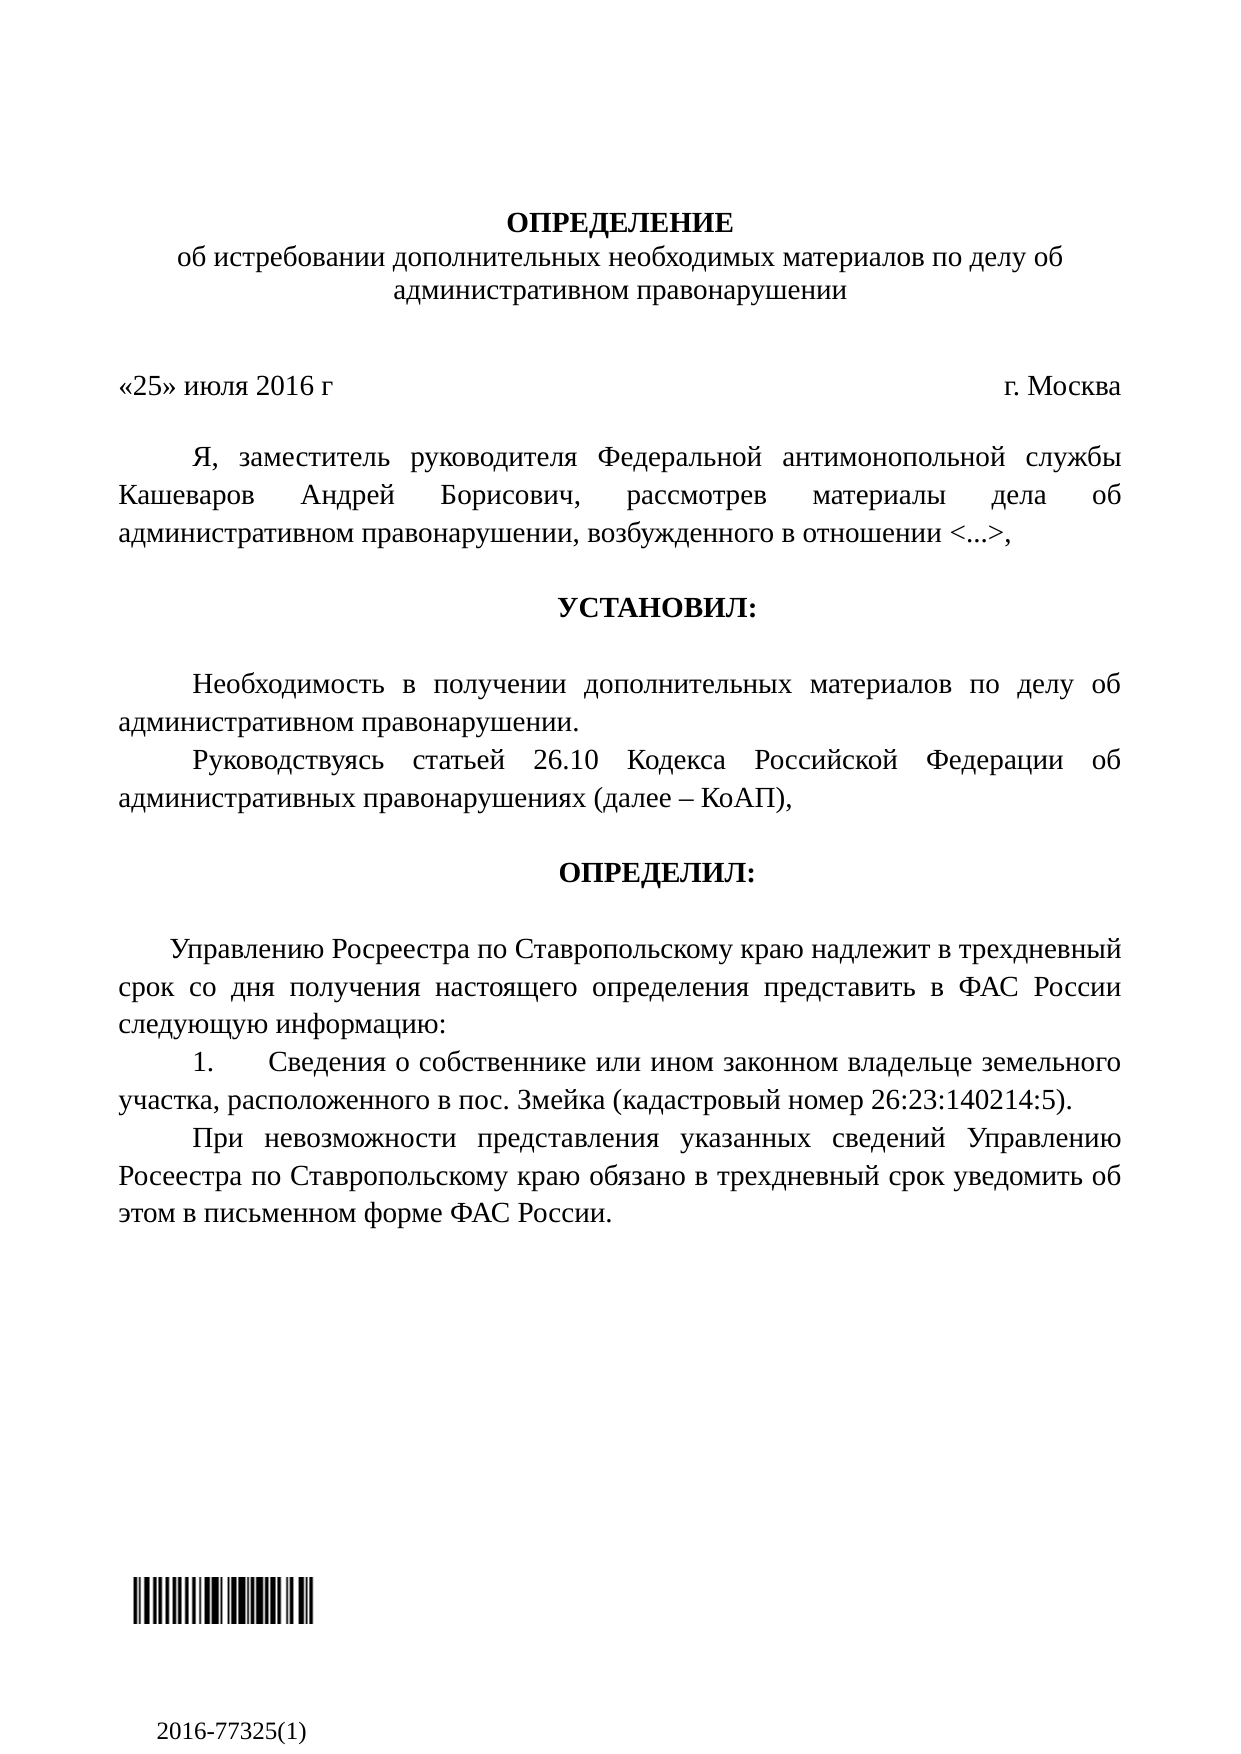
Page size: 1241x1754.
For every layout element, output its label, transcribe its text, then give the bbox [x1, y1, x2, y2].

text Я, заместитель руководителя Федеральной антимонопольной службы Кашеваров Андрей Борисович, рассмотрев материалы дела об административном правонарушении, возбужденного в отношении <...>, [118, 435, 1122, 548]
list Управлению Росреестра по Ставропольскому краю надлежит в трехдневный срок со дня получения настоящего определения представить в ФАС России следующую информацию: [118, 927, 1122, 1040]
text об истребовании дополнительных необходимых материалов по делу об административном правонарушении [118, 239, 1122, 306]
text При невозможности представления указанных сведений Управлению Росеестра по Ставропольскому краю обязано в трехдневный срок уведомить об этом в письменном форме ФАС России. [118, 1116, 1122, 1229]
text УСТАНОВИЛ: [118, 586, 1122, 624]
text Необходимость в получении дополнительных материалов по делу об административном правонарушении. [118, 662, 1122, 738]
text Руководствуясь статьей 26.10 Кодекса Российской Федерации об административных правонарушениях (далее – КоАП), [118, 738, 1122, 813]
list Сведения о собственнике или ином законном владельце земельного участка, расположенного в пос. Змейка (кадастровый номер 26:23:140214:5). [118, 1040, 1122, 1116]
picture [118, 1577, 331, 1624]
text ОПРЕДЕЛИЛ: [118, 851, 1122, 889]
text ОПРЕДЕЛЕНИЕ [118, 205, 1122, 239]
text «25» июля 2016 г г. Москва [118, 368, 1122, 402]
